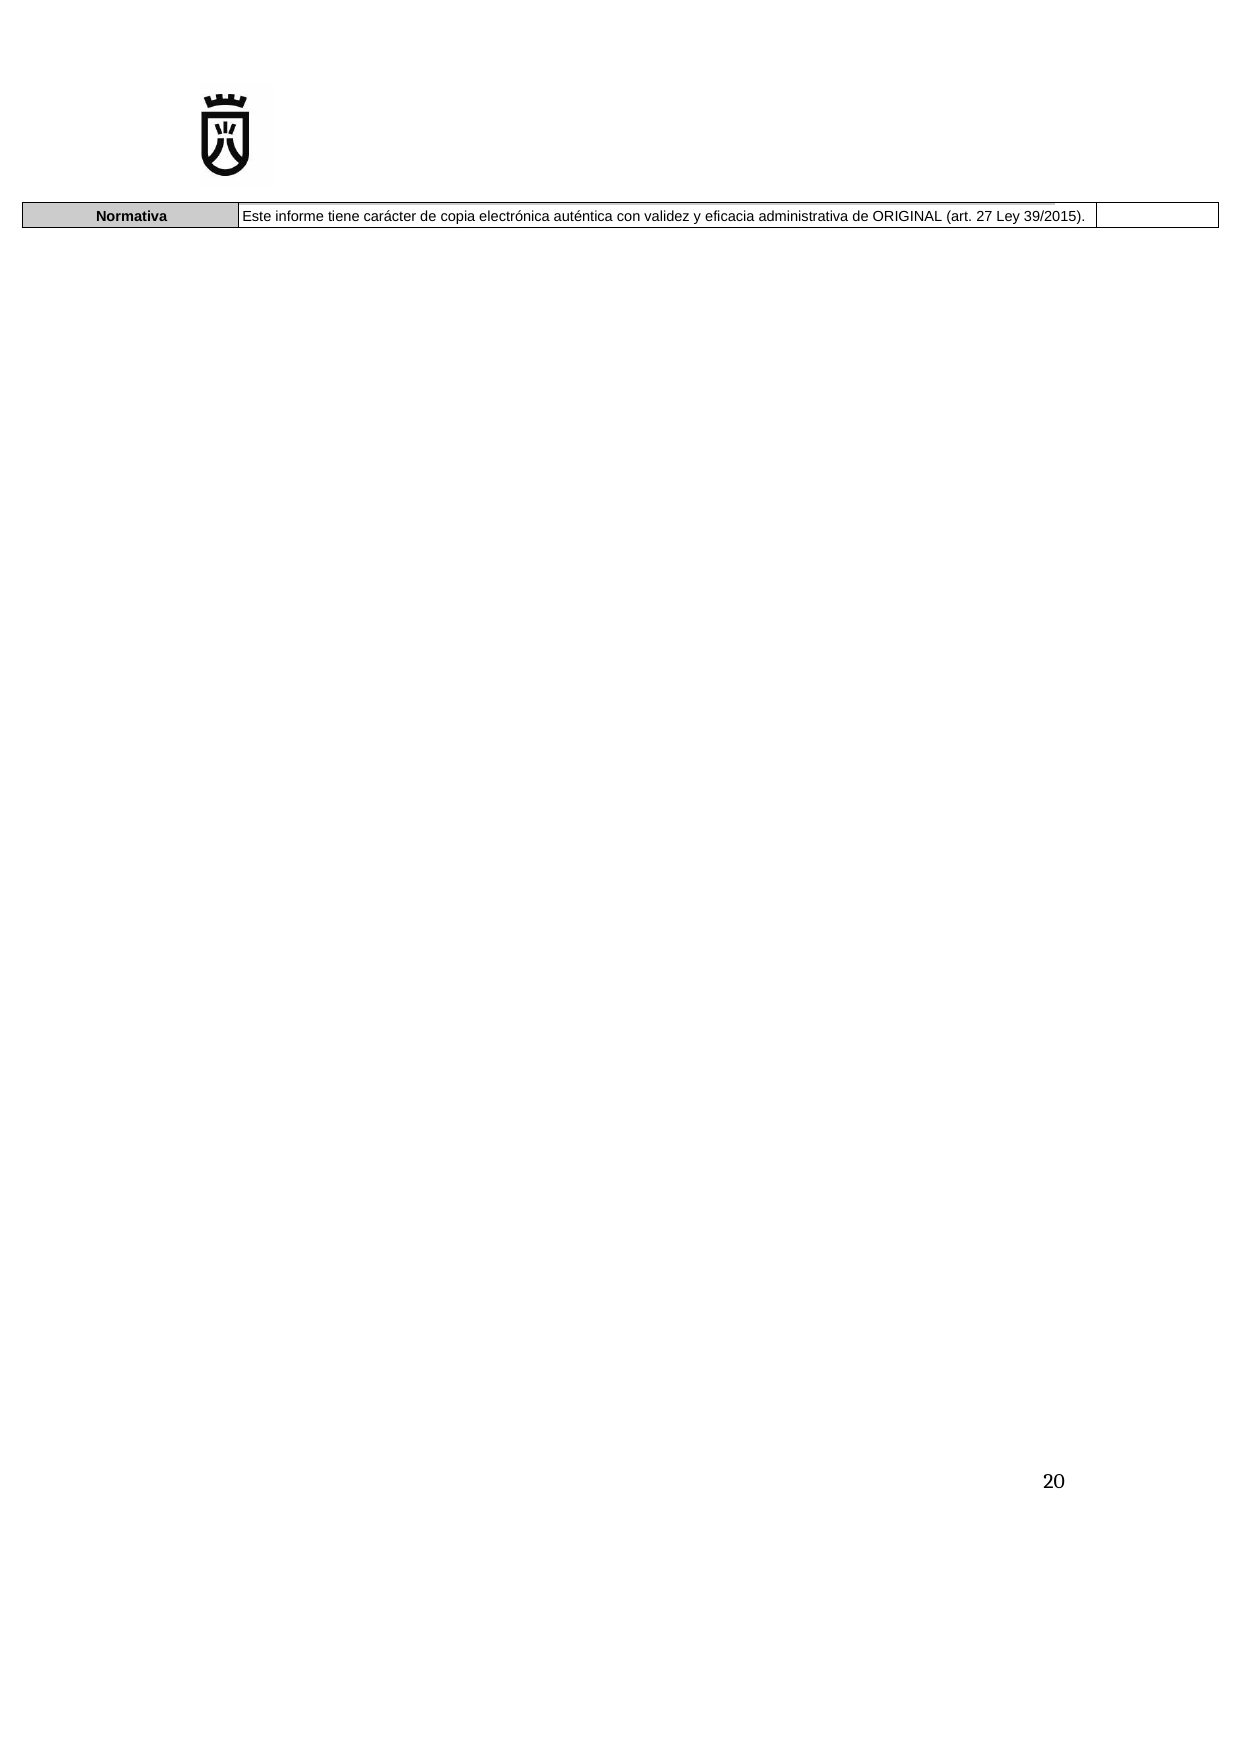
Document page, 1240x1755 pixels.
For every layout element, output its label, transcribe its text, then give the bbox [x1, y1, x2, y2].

table_header [1097, 203, 1218, 227]
table_cell Este informe tiene carácter de copia electrónica auténtica con validez y eficacia administrativa de ORIGINAL (art. 27 Ley 39/2015). [239, 203, 1096, 227]
table_cell Normativa [23, 203, 238, 227]
